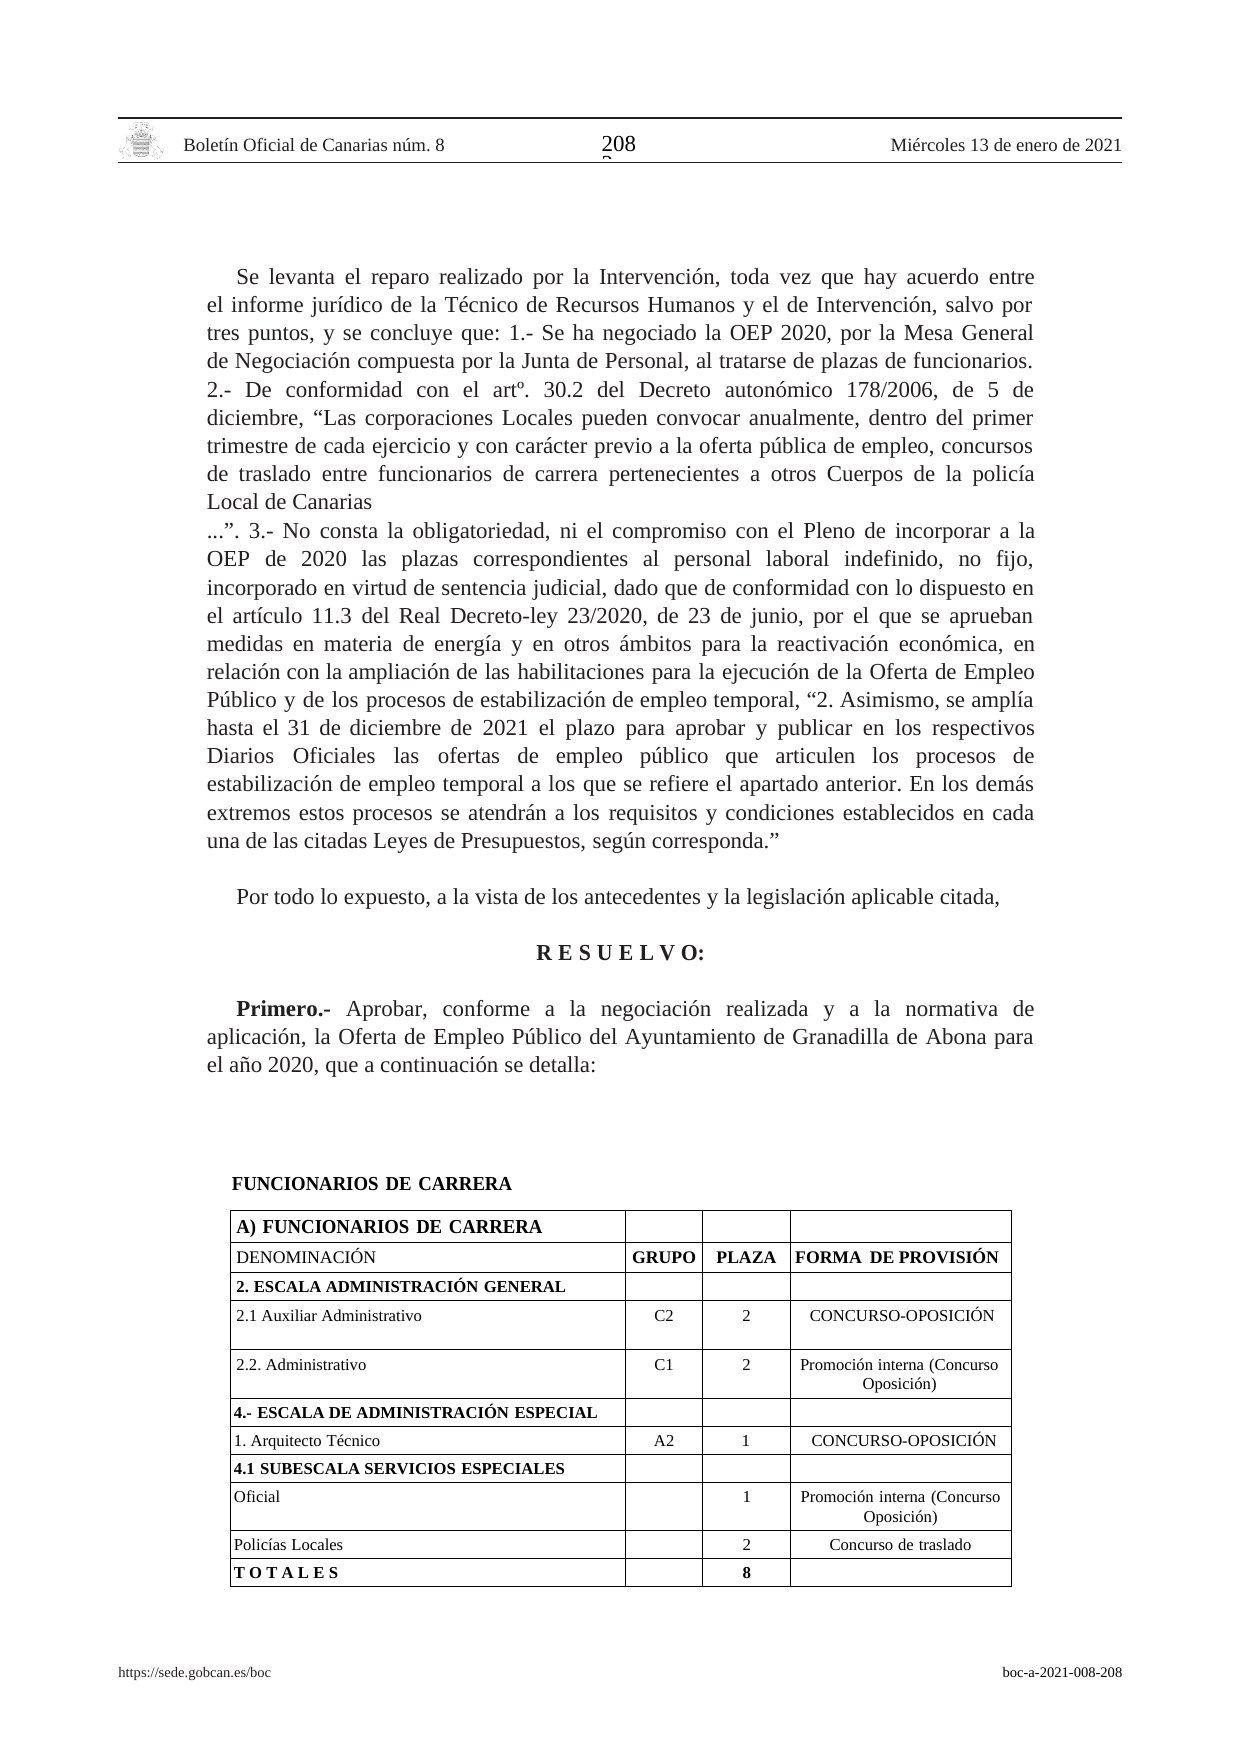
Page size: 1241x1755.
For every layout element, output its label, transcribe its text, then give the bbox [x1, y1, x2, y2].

table_cell Promoción interna (Concurso Oposición) [791, 1350, 1011, 1397]
table_cell [703, 1455, 790, 1482]
table_cell [626, 1455, 702, 1482]
text Se levanta el reparo realizado por la Intervención, toda vez que hay acuerdo entre el informe jurídico de la Técnico de Recursos Humanos y el de Intervención, salvo por tres puntos, y se concluye que: 1.- Se ha negociado la OEP 2020, por la Mesa General de Negociación compuesta por la Junta de Personal, al tratarse de plazas de funcionarios. 2.- De conformidad con el artº. 30.2 del Decreto autonómico 178/2006, de 5 de diciembre, “Las corporaciones Locales pueden convocar anualmente, dentro del primer trimestre de cada ejercicio y con carácter previo a la oferta pública de empleo, concursos de traslado entre funcionarios de carrera pertenecientes a otros Cuerpos de la policía Local de Canarias [207, 263, 1034, 514]
table_cell [791, 1559, 1011, 1586]
table_cell A2 [626, 1427, 702, 1454]
table_cell 4.1 SUBESCALA SERVICIOS ESPECIALES [231, 1455, 625, 1482]
table_cell 2 [703, 1350, 790, 1397]
table_cell T O T A L E S [231, 1559, 625, 1586]
table_cell 2 [703, 1531, 790, 1558]
table_cell DENOMINACIÓN [231, 1243, 625, 1272]
text Por todo lo expuesto, a la vista de los antecedentes y la legislación aplicable citada, [236, 883, 1066, 910]
table_cell 4.- ESCALA DE ADMINISTRACIÓN ESPECIAL [231, 1399, 625, 1426]
table_cell [626, 1531, 702, 1558]
text FUNCIONARIOS DE CARRERA [232, 1172, 1066, 1194]
table_cell [703, 1273, 790, 1300]
table_cell 1. Arquitecto Técnico [231, 1427, 625, 1454]
table_cell Promoción interna (Concurso Oposición) [791, 1483, 1011, 1529]
table_cell Oficial [231, 1483, 625, 1529]
table_cell 2 [703, 1301, 790, 1349]
table_cell GRUPO [626, 1243, 702, 1272]
table_cell 2. ESCALA ADMINISTRACIÓN GENERAL [231, 1273, 625, 1300]
table_cell [626, 1273, 702, 1300]
table_cell [791, 1455, 1011, 1482]
text ...”. 3.- No consta la obligatoriedad, ni el compromiso con el Pleno de incorporar a la OEP de 2020 las plazas correspondientes al personal laboral indefinido, no fijo, incorporado en virtud de sentencia judicial, dado que de conformidad con lo dispuesto en el artículo 11.3 del Real Decreto-ley 23/2020, de 23 de junio, por el que se aprueban medidas en materia de energía y en otros ámbitos para la reactivación económica, en relación con la ampliación de las habilitaciones para la ejecución de la Oferta de Empleo Público y de los procesos de estabilización de empleo temporal, “2. Asimismo, se amplía hasta el 31 de diciembre de 2021 el plazo para aprobar y publicar en los respectivos Diarios Oficiales las ofertas de empleo público que articulen los procesos de estabilización de empleo temporal a los que se refiere el apartado anterior. En los demás extremos estos procesos se atendrán a los requisitos y condiciones establecidos en cada una de las citadas Leyes de Presupuestos, según corresponda.” [207, 517, 1035, 853]
table_cell CONCURSO-OPOSICIÓN [791, 1427, 1011, 1454]
table_cell [626, 1559, 702, 1586]
table_cell [626, 1483, 702, 1529]
table_cell [703, 1399, 790, 1426]
table_cell [791, 1399, 1011, 1426]
table_cell [791, 1273, 1011, 1300]
table_cell 2.2. Administrativo [231, 1350, 625, 1397]
table_cell 8 [703, 1559, 790, 1586]
text Primero.- Aprobar, conforme a la negociación realizada y a la normativa de aplicación, la Oferta de Empleo Público del Ayuntamiento de Granadilla de Abona para el año 2020, que a continuación se detalla: [207, 995, 1034, 1077]
table_cell FORMA DE PROVISIÓN [791, 1243, 1011, 1272]
table_cell 1 [703, 1483, 790, 1529]
table_cell [626, 1399, 702, 1426]
table_header A) FUNCIONARIOS DE CARRERA [231, 1211, 625, 1242]
table_header [703, 1211, 790, 1242]
table_cell CONCURSO-OPOSICIÓN [791, 1301, 1011, 1349]
table_cell PLAZA [703, 1243, 790, 1272]
table_cell 2.1 Auxiliar Administrativo [231, 1301, 625, 1349]
table_cell 1 [703, 1427, 790, 1454]
table_cell C2 [626, 1301, 702, 1349]
table_header [626, 1211, 702, 1242]
table_cell Concurso de traslado [791, 1531, 1011, 1558]
table_cell C1 [626, 1350, 702, 1397]
subtitle R E S U E L V O: [379, 939, 861, 965]
table_header [791, 1211, 1011, 1242]
table_cell Policías Locales [231, 1531, 625, 1558]
